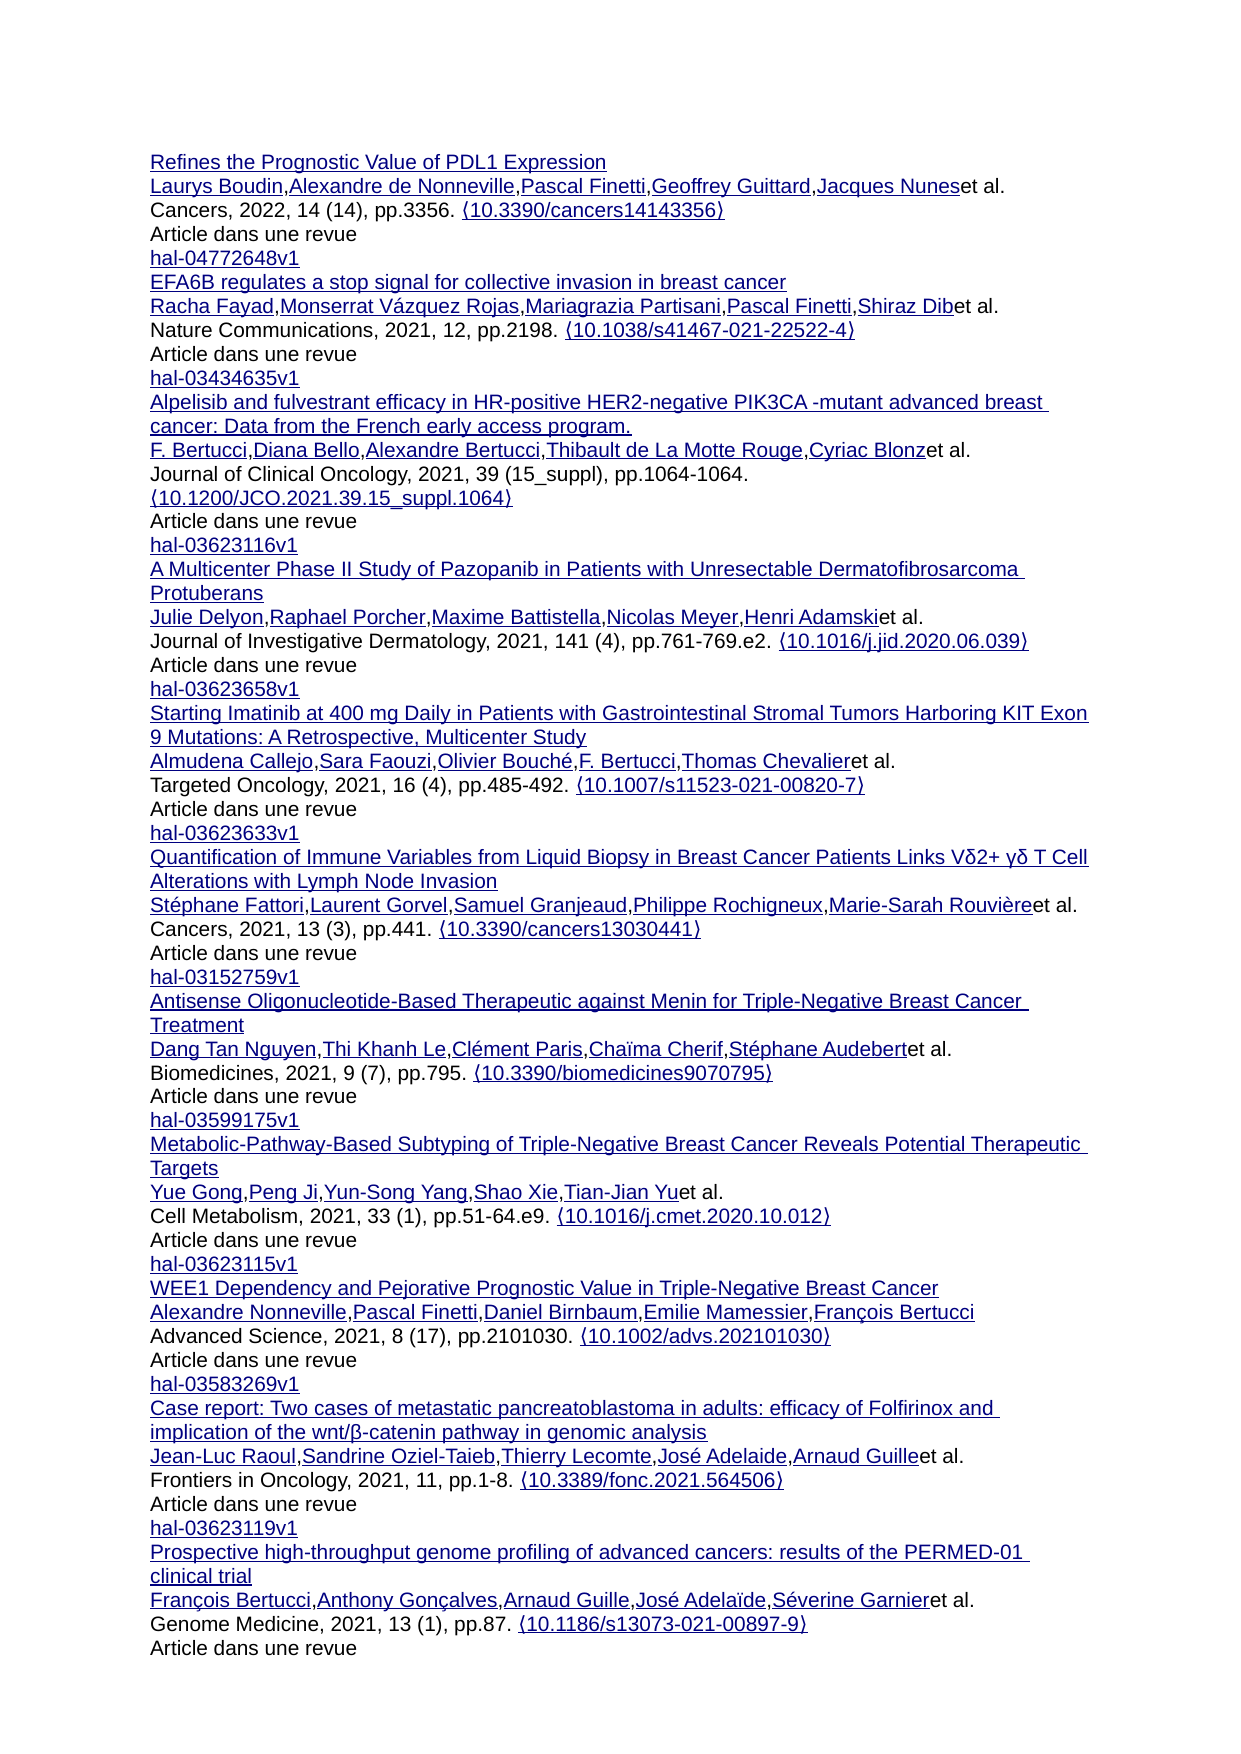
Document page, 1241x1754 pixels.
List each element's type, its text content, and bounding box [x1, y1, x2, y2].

table_cell WEE1 Dependency and Pejorative Prognostic Value in Triple‐Negative Breast Cancer Alexandre Nonneville,Pascal Finetti,Daniel Birnbaum,Emilie Mamessier,François Bertucci Advanced Science, 2021, 8 (17), pp.2101030. ⟨10.1002/advs.202101030⟩ Article dans une revue hal-03583269v1 [150, 1276, 1090, 1396]
table_cell Starting Imatinib at 400 mg Daily in Patients with Gastrointestinal Stromal Tumors Harboring KIT Exon 9 Mutations: A Retrospective, Multicenter Study Almudena Callejo,Sara Faouzi,Olivier Bouché,F. Bertucci,Thomas Chevalieret al. Targeted Oncology, 2021, 16 (4), pp.485-492. ⟨10.1007/s11523-021-00820-7⟩ Article dans une revue hal-03623633v1 [150, 701, 1090, 845]
table_cell Case report: Two cases of metastatic pancreatoblastoma in adults: efficacy of Folfirinox and implication of the wnt/β-catenin pathway in genomic analysis Jean-Luc Raoul,Sandrine Oziel-Taieb,Thierry Lecomte,José Adelaide,Arnaud Guilleet al. Frontiers in Oncology, 2021, 11, pp.1-8. ⟨10.3389/fonc.2021.564506⟩ Article dans une revue hal-03623119v1 [150, 1396, 1090, 1539]
table_cell Metabolic-Pathway-Based Subtyping of Triple-Negative Breast Cancer Reveals Potential Therapeutic Targets Yue Gong,Peng Ji,Yun-Song Yang,Shao Xie,Tian-Jian Yuet al. Cell Metabolism, 2021, 33 (1), pp.51-64.e9. ⟨10.1016/j.cmet.2020.10.012⟩ Article dans une revue hal-03623115v1 [150, 1132, 1090, 1276]
table_cell Alpelisib and fulvestrant efficacy in HR-positive HER2-negative PIK3CA -mutant advanced breast cancer: Data from the French early access program. F. Bertucci,Diana Bello,Alexandre Bertucci,Thibault de La Motte Rouge,Cyriac Blonzet al. Journal of Clinical Oncology, 2021, 39 (15_suppl), pp.1064-1064. ⟨10.1200/JCO.2021.39.15_suppl.1064⟩ Article dans une revue hal-03623116v1 [150, 390, 1090, 557]
table_cell Antisense Oligonucleotide-Based Therapeutic against Menin for Triple-Negative Breast Cancer Treatment Dang Tan Nguyen,Thi Khanh Le,Clément Paris,Chaïma Cherif,Stéphane Audebertet al. Biomedicines, 2021, 9 (7), pp.795. ⟨10.3390/biomedicines9070795⟩ Article dans une revue hal-03599175v1 [150, 989, 1090, 1132]
table_cell Quantification of Immune Variables from Liquid Biopsy in Breast Cancer Patients Links Vδ2+ γδ T Cell Alterations with Lymph Node Invasion Stéphane Fattori,Laurent Gorvel,Samuel Granjeaud,Philippe Rochigneux,Marie-Sarah Rouvièreet al. Cancers, 2021, 13 (3), pp.441. ⟨10.3390/cancers13030441⟩ Article dans une revue hal-03152759v1 [150, 845, 1090, 988]
table_cell Refines the Prognostic Value of PDL1 Expression Laurys Boudin,Alexandre de Nonneville,Pascal Finetti,Geoffrey Guittard,Jacques Nuneset al. Cancers, 2022, 14 (14), pp.3356. ⟨10.3390/cancers14143356⟩ Article dans une revue hal-04772648v1 [150, 150, 1090, 270]
table_cell EFA6B regulates a stop signal for collective invasion in breast cancer Racha Fayad,Monserrat Vázquez Rojas,Mariagrazia Partisani,Pascal Finetti,Shiraz Dibet al. Nature Communications, 2021, 12, pp.2198. ⟨10.1038/s41467-021-22522-4⟩ Article dans une revue hal-03434635v1 [150, 270, 1090, 389]
table_cell A Multicenter Phase II Study of Pazopanib in Patients with Unresectable Dermatofibrosarcoma Protuberans Julie Delyon,Raphael Porcher,Maxime Battistella,Nicolas Meyer,Henri Adamskiet al. Journal of Investigative Dermatology, 2021, 141 (4), pp.761-769.e2. ⟨10.1016/j.jid.2020.06.039⟩ Article dans une revue hal-03623658v1 [150, 557, 1090, 701]
table_cell Prospective high-throughput genome profiling of advanced cancers: results of the PERMED-01 clinical trial François Bertucci,Anthony Gonçalves,Arnaud Guille,José Adelaïde,Séverine Garnieret al. Genome Medicine, 2021, 13 (1), pp.87. ⟨10.1186/s13073-021-00897-9⟩ Article dans une revue [150, 1540, 1090, 1659]
